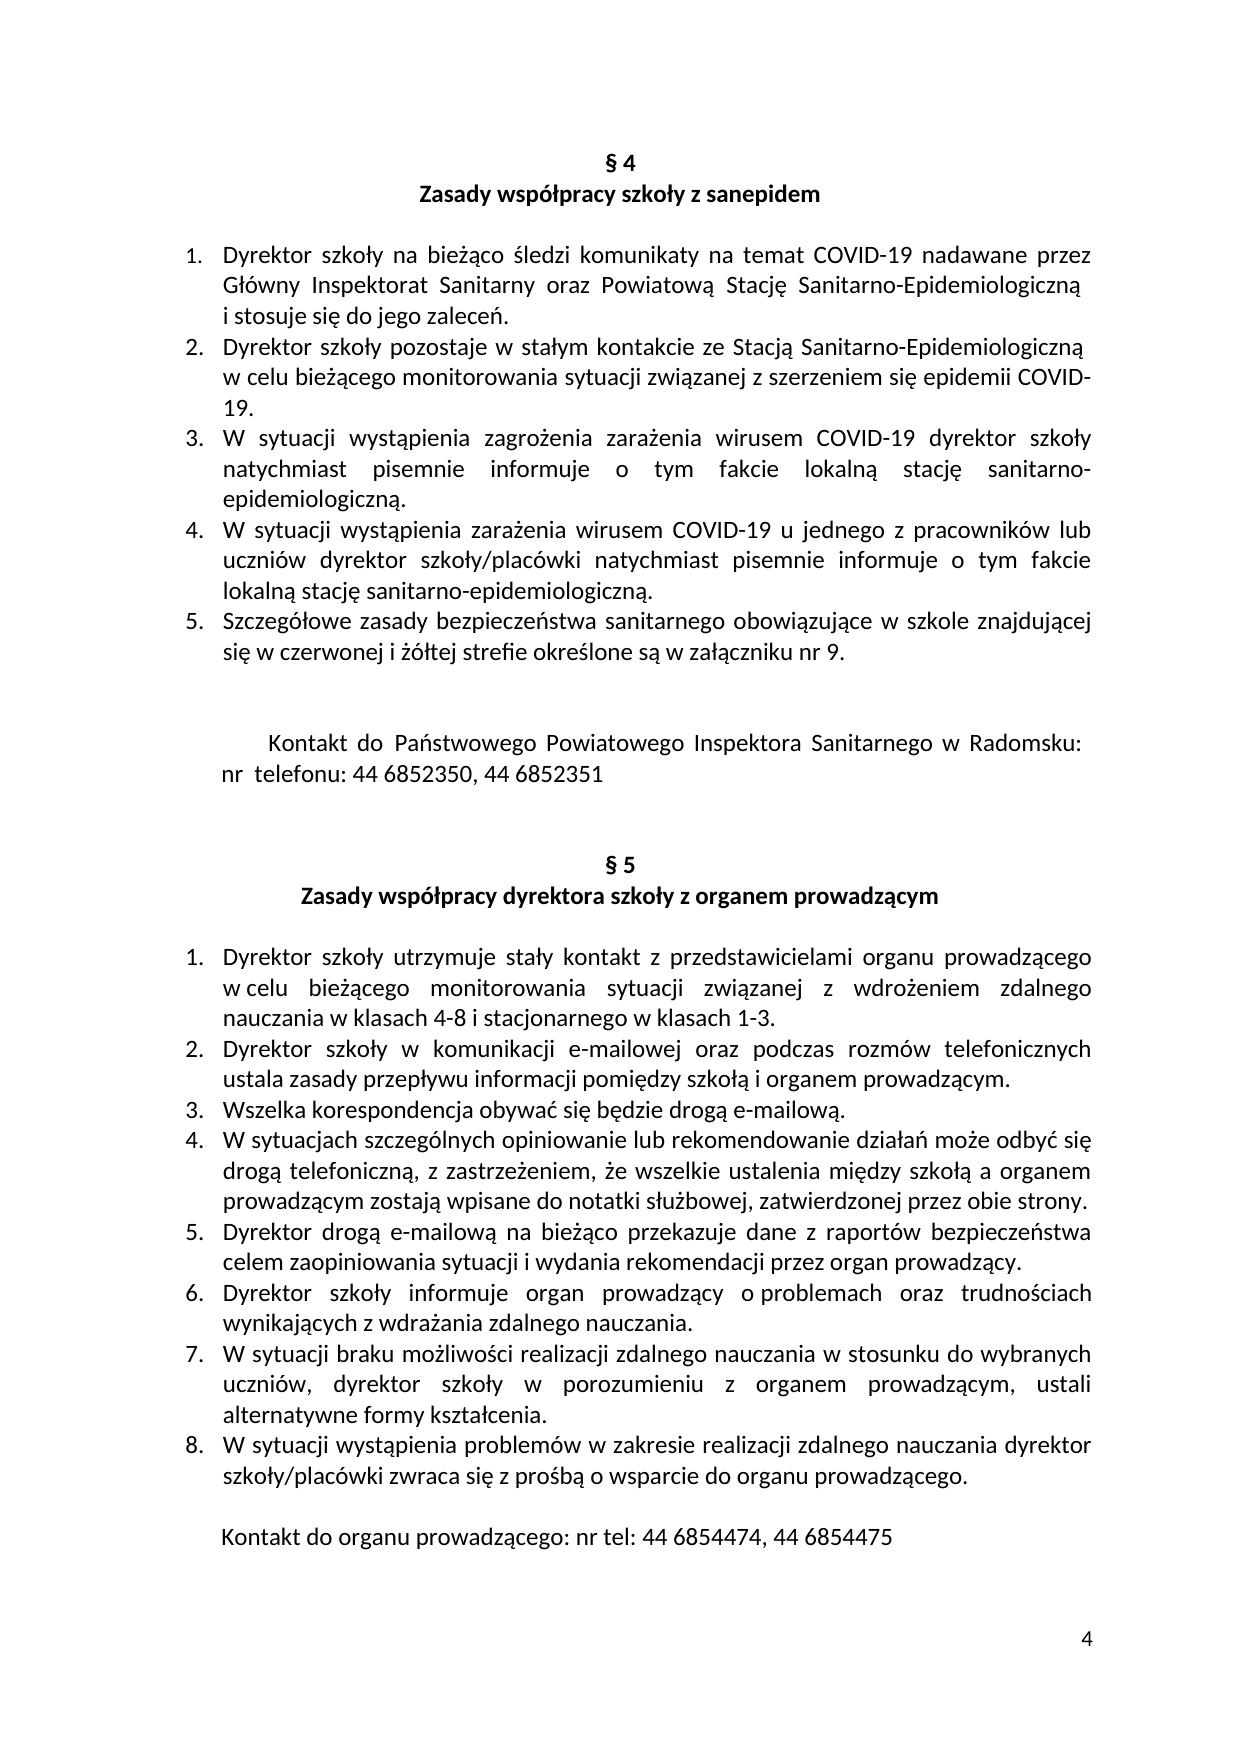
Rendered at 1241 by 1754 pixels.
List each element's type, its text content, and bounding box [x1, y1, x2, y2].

text Zasady współpracy dyrektora szkoły z organem prowadzącym [148, 880, 1093, 911]
list Dyrektor szkoły utrzymuje stały kontakt z przedstawicielami organu prowadzącego w celu bieżącego monitorowania sytuacji związanej z wdrożeniem zdalnego nauczania w klasach 4-8 i stacjonarnego w klasach 1-3. [185, 941, 1093, 1033]
list W sytuacji wystąpienia problemów w zakresie realizacji zdalnego nauczania dyrektor szkoły/placówki zwraca się z prośbą o wsparcie do organu prowadzącego. [185, 1429, 1093, 1491]
text Kontakt do Państwowego Powiatowego Inspektora Sanitarnego w Radomsku: nr telefonu: 44 6852350, 44 6852351 [148, 697, 1093, 788]
text Zasady współpracy szkoły z sanepidem [148, 178, 1093, 209]
list Dyrektor szkoły na bieżąco śledzi komunikaty na temat COVID-19 nadawane przez Główny Inspektorat Sanitarny oraz Powiatową Stację Sanitarno-Epidemiologiczną i stosuje się do jego zaleceń. [185, 239, 1093, 331]
list W sytuacji wystąpienia zarażenia wirusem COVID-19 u jednego z pracowników lub uczniów dyrektor szkoły/placówki natychmiast pisemnie informuje o tym fakcie lokalną stację sanitarno-epidemiologiczną. [185, 514, 1093, 605]
list Wszelka korespondencja obywać się będzie drogą e-mailową. [185, 1094, 1093, 1124]
list Szczegółowe zasady bezpieczeństwa sanitarnego obowiązujące w szkole znajdującej się w czerwonej i żółtej strefie określone są w załączniku nr 9. [185, 605, 1093, 666]
text Kontakt do organu prowadzącego: nr tel: 44 6854474, 44 6854475 [148, 1521, 1093, 1552]
list W sytuacji wystąpienia zagrożenia zarażenia wirusem COVID-19 dyrektor szkoły natychmiast pisemnie informuje o tym fakcie lokalną stację sanitarno- epidemiologiczną. [185, 422, 1093, 514]
list W sytuacjach szczególnych opiniowanie lub rekomendowanie działań może odbyć się drogą telefoniczną, z zastrzeżeniem, że wszelkie ustalenia między szkołą a organem prowadzącym zostają wpisane do notatki służbowej, zatwierdzonej przez obie strony. [185, 1124, 1093, 1216]
list Dyrektor szkoły informuje organ prowadzący o problemach oraz trudnościach wynikających z wdrażania zdalnego nauczania. [185, 1277, 1093, 1338]
text § 4 [148, 148, 1093, 178]
list Dyrektor szkoły w komunikacji e-mailowej oraz podczas rozmów telefonicznych ustala zasady przepływu informacji pomiędzy szkołą i organem prowadzącym. [185, 1033, 1093, 1094]
list Dyrektor drogą e-mailową na bieżąco przekazuje dane z raportów bezpieczeństwa celem zaopiniowania sytuacji i wydania rekomendacji przez organ prowadzący. [185, 1216, 1093, 1277]
text § 5 [148, 849, 1093, 880]
list W sytuacji braku możliwości realizacji zdalnego nauczania w stosunku do wybranych uczniów, dyrektor szkoły w porozumieniu z organem prowadzącym, ustali alternatywne formy kształcenia. [185, 1338, 1093, 1429]
list Dyrektor szkoły pozostaje w stałym kontakcie ze Stacją Sanitarno-Epidemiologiczną w celu bieżącego monitorowania sytuacji związanej z szerzeniem się epidemii COVID-19. [185, 331, 1093, 422]
